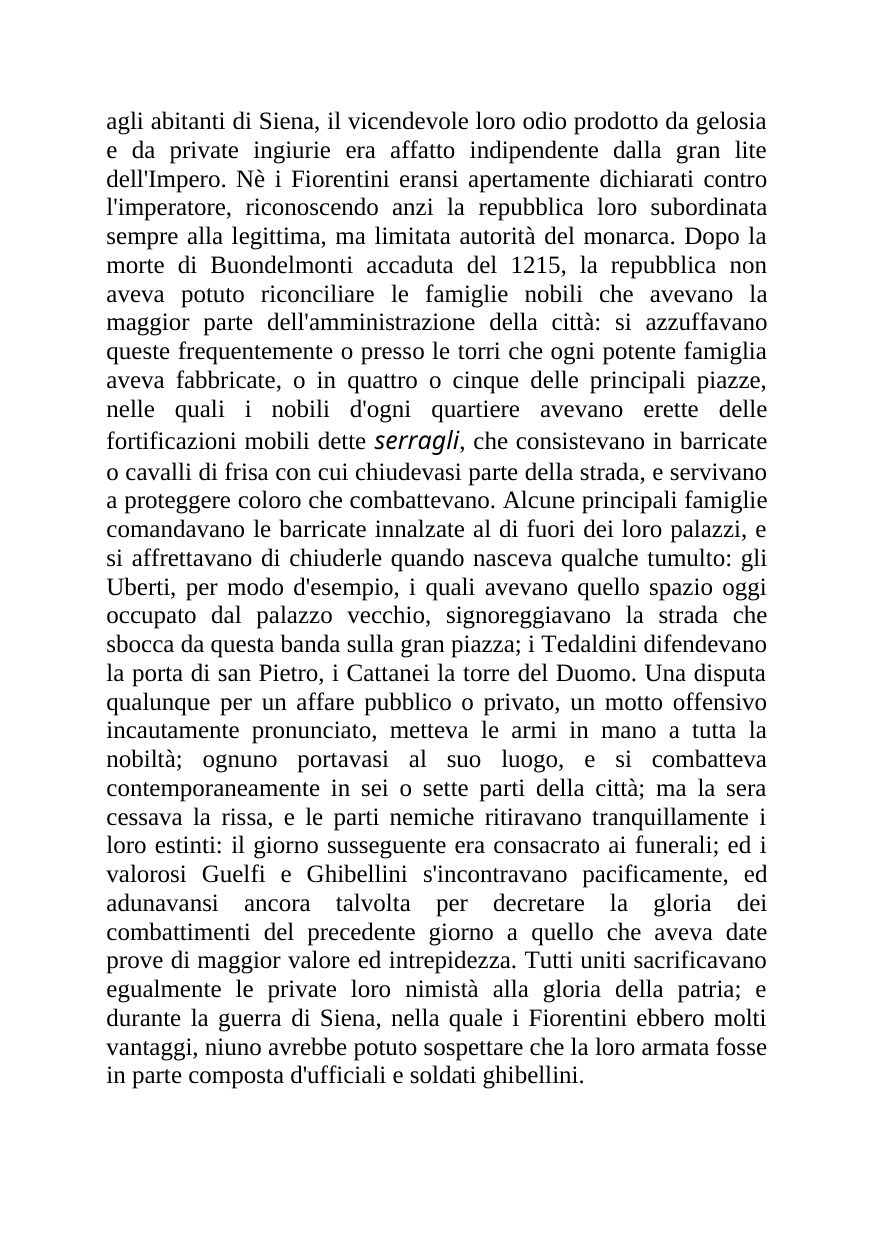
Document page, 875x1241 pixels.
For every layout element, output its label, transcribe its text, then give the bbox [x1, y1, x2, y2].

text agli abitanti di Siena, il vicendevole loro odio prodotto da gelosia e da private ingiurie era affatto indipendente dalla gran lite dell'Impero. Nè i Fiorentini eransi apertamente dichiarati contro l'imperatore, riconoscendo anzi la repubblica loro subordinata sempre alla legittima, ma limitata autorità del monarca. Dopo la morte di Buondelmonti accaduta del 1215, la repubblica non aveva potuto riconciliare le famiglie nobili che avevano la maggior parte dell'amministrazione della città: si azzuffavano queste frequentemente o presso le torri che ogni potente famiglia aveva fabbricate, o in quattro o cinque delle principali piazze, nelle quali i nobili d'ogni quartiere avevano erette delle fortificazioni mobili dette serragli, che consistevano in barricate o cavalli di frisa con cui chiudevasi parte della strada, e servivano a proteggere coloro che combattevano. Alcune principali famiglie comandavano le barricate innalzate al di fuori dei loro palazzi, e si affrettavano di chiuderle quando nasceva qualche tumulto: gli Uberti, per modo d'esempio, i quali avevano quello spazio oggi occupato dal palazzo vecchio, signoreggiavano la strada che sbocca da questa banda sulla gran piazza; i Tedaldini difendevano la porta di san Pietro, i Cattanei la torre del Duomo. Una disputa qualunque per un affare pubblico o privato, un motto offensivo incautamente pronunciato, metteva le armi in mano a tutta la nobiltà; ognuno portavasi al suo luogo, e si combatteva contemporaneamente in sei o sette parti della città; ma la sera cessava la rissa, e le parti nemiche ritiravano tranquillamente i loro estinti: il giorno susseguente era consacrato ai funerali; ed i valorosi Guelfi e Ghibellini s'incontravano pacificamente, ed adunavansi ancora talvolta per decretare la gloria dei combattimenti del precedente giorno a quello che aveva date prove di maggior valore ed intrepidezza. Tutti uniti sacrificavano egualmente le private loro nimistà alla gloria della patria; e durante la guerra di Siena, nella quale i Fiorentini ebbero molti vantaggi, niuno avrebbe potuto sospettare che la loro armata fosse in parte composta d'ufficiali e soldati ghibellini. [106, 106, 768, 1089]
